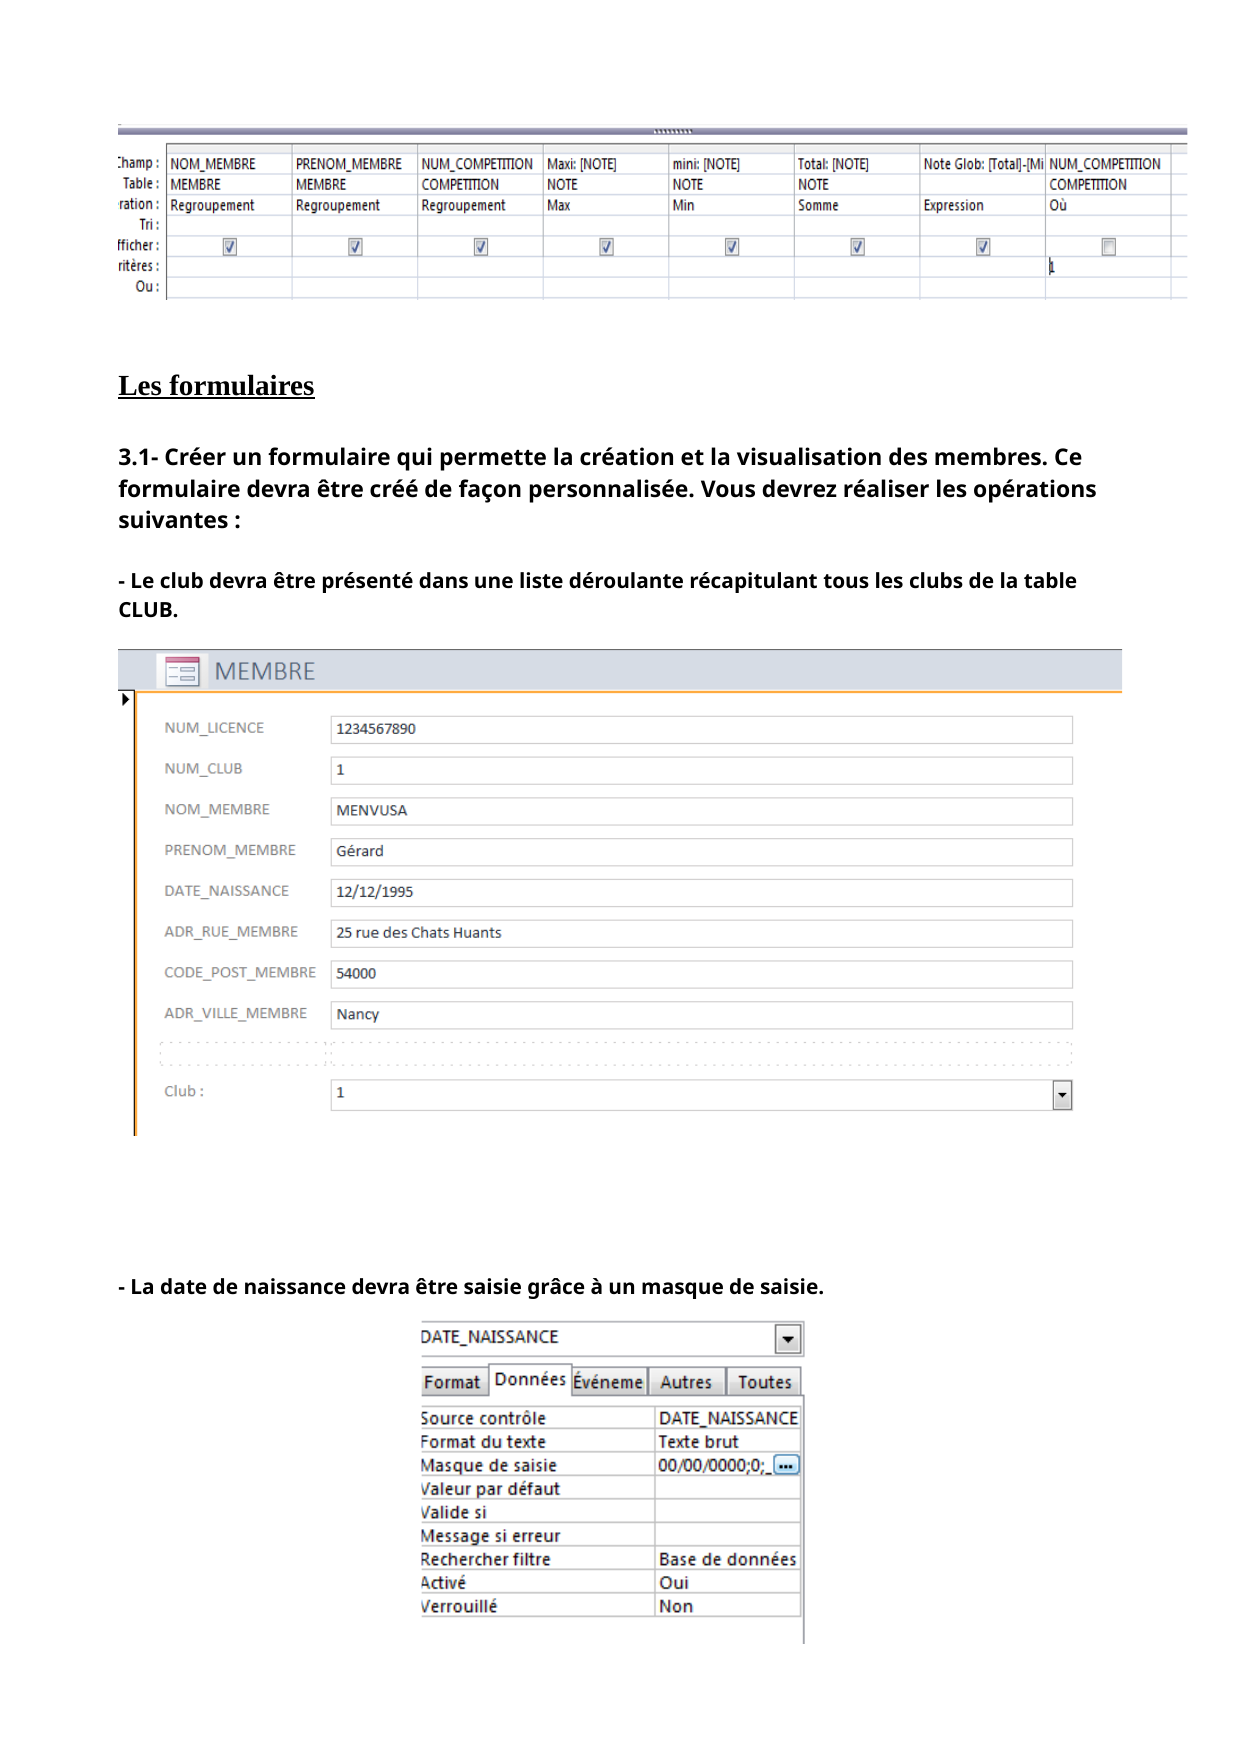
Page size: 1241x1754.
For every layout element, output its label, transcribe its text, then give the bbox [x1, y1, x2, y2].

picture [421, 1315, 819, 1644]
picture [118, 124, 1188, 300]
text 3.1- Créer un formulaire qui permette la création et la visualisation des membres. Ce formulaire devra être créé de façon personnalisée. Vous devrez réaliser les opérations suivantes : [118, 441, 1122, 535]
text CLUB. [118, 595, 1122, 623]
picture [118, 649, 1123, 1136]
text - Le club devra être présenté dans une liste déroulante récapitulant tous les clubs de la table [118, 566, 1122, 595]
text Les formulaires [118, 368, 1122, 402]
text - La date de naissance devra être saisie grâce à un masque de saisie. [118, 1272, 1122, 1301]
